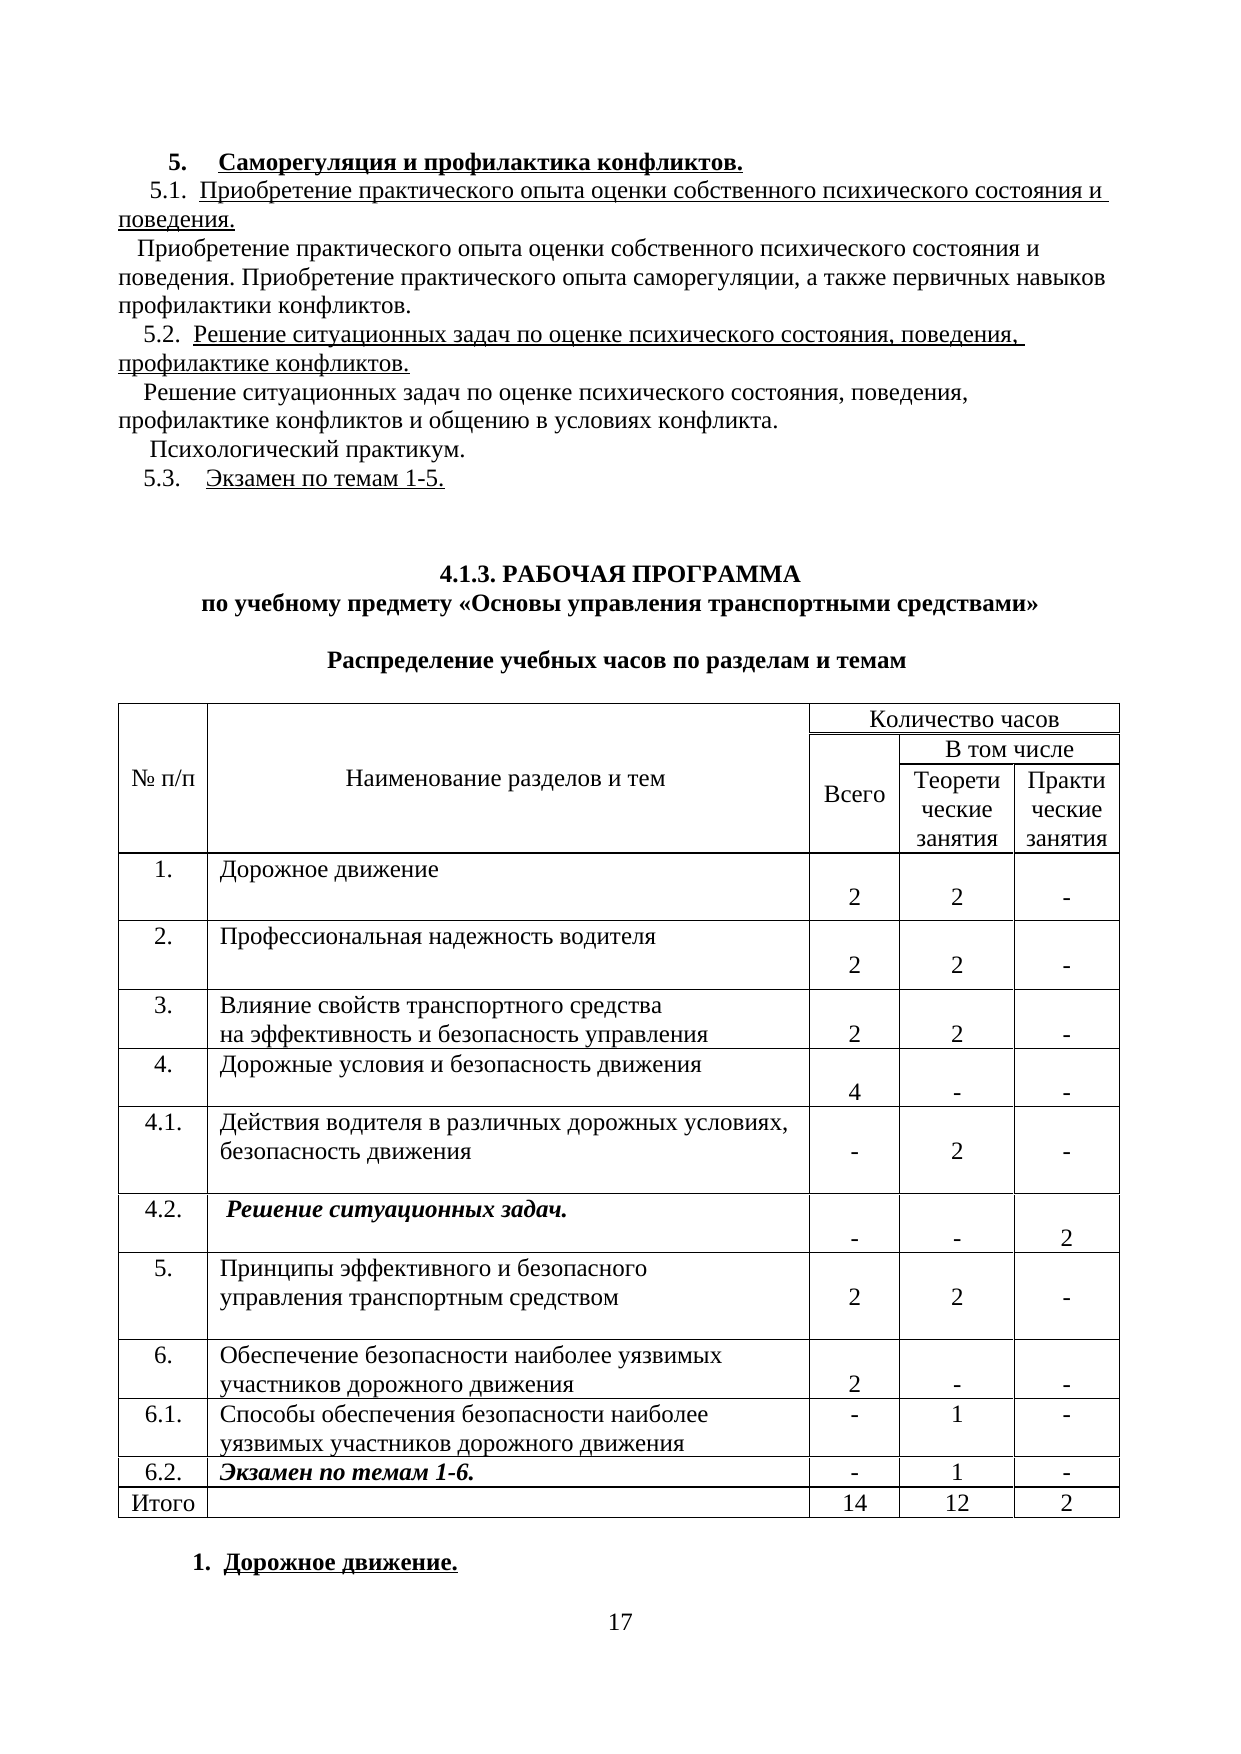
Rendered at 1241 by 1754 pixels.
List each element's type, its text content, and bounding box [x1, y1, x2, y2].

table_cell 4.2. [119, 1195, 207, 1252]
table_cell 2 [810, 1340, 899, 1398]
table_cell Дорожное движение [208, 854, 809, 920]
list по учебному предмету «Основы управления транспортными средствами» [118, 588, 1122, 616]
table_cell - [810, 1107, 899, 1193]
table_cell Итого [119, 1488, 207, 1517]
table_cell 2. [119, 921, 207, 989]
table_cell - [1015, 1399, 1119, 1456]
table_cell Профессиональная надежность водителя [208, 921, 809, 989]
list 5.3. Экзамен по темам 1-5. [118, 463, 1122, 492]
table_cell Практические занятия [1015, 765, 1119, 852]
table_cell Всего [810, 735, 899, 852]
table_cell - [1015, 1253, 1119, 1339]
table_cell 4.1. [119, 1107, 207, 1193]
table_cell [208, 1488, 809, 1517]
table_cell 2 [810, 921, 899, 989]
table_cell - [1015, 1340, 1119, 1398]
table_cell - [810, 1195, 899, 1252]
table_cell Теоретические занятия [900, 765, 1013, 852]
table_cell В том числе [900, 735, 1119, 763]
table_cell - [900, 1340, 1013, 1398]
text Распределение учебных часов по разделам и темам [118, 645, 1122, 674]
list 5. Саморегуляция и профилактика конфликтов. [118, 147, 1122, 176]
table_cell 2 [1015, 1195, 1119, 1252]
table_cell - [1015, 990, 1119, 1048]
table_header № п/п [119, 704, 207, 852]
table_cell 2 [810, 1253, 899, 1339]
table_cell - [810, 1399, 899, 1456]
table_header Количество часов [810, 704, 1119, 732]
table_cell 3. [119, 990, 207, 1048]
list Психологический практикум. [118, 434, 1122, 463]
table_cell 1. [119, 854, 207, 920]
table_cell - [1015, 854, 1119, 920]
list Решение ситуационных задач по оценке психического состояния, поведения, профилактике конфликтов и общению в условиях конфликта. [118, 377, 1122, 434]
table_header Наименование разделов и тем [208, 704, 809, 852]
table_cell Способы обеспечения безопасности наиболее уязвимых участников дорожного движения [208, 1399, 809, 1456]
text 4.1.3. РАБОЧАЯ ПРОГРАММА [118, 559, 1122, 588]
text 1. Дорожное движение. [118, 1547, 1122, 1576]
table_cell - [1015, 921, 1119, 989]
table_cell 5. [119, 1253, 207, 1339]
table_cell 2 [810, 990, 899, 1048]
table_cell 6.2. [119, 1458, 207, 1486]
table_cell 1 [900, 1458, 1013, 1486]
table_cell Принципы эффективного и безопасного управления транспортным средством [208, 1253, 809, 1339]
table_cell 14 [810, 1488, 899, 1517]
table_cell - [810, 1458, 899, 1486]
table_cell Действия водителя в различных дорожных условиях, безопасность движения [208, 1107, 809, 1193]
table_cell Экзамен по темам 1-6. [208, 1458, 809, 1486]
table_cell - [1015, 1107, 1119, 1193]
table_cell Дорожные условия и безопасность движения [208, 1049, 809, 1106]
list Приобретение практического опыта оценки собственного психического состояния и поведения. Приобретение практического опыта саморегуляции, а также первичных навыков профилактики конфликтов. [118, 233, 1122, 319]
table_cell 4. [119, 1049, 207, 1106]
table_cell - [1015, 1458, 1119, 1486]
table_cell 2 [900, 921, 1013, 989]
table_cell 12 [900, 1488, 1013, 1517]
table_cell - [1015, 1049, 1119, 1106]
table_cell Влияние свойств транспортного средства на эффективность и безопасность управления [208, 990, 809, 1048]
table_cell 2 [1015, 1488, 1119, 1517]
table_cell 4 [810, 1049, 899, 1106]
table_cell 6. [119, 1340, 207, 1398]
table_cell Обеспечение безопасности наиболее уязвимых участников дорожного движения [208, 1340, 809, 1398]
table_cell 6.1. [119, 1399, 207, 1456]
table_cell 2 [900, 1253, 1013, 1339]
list 5.1. Приобретение практического опыта оценки собственного психического состояния и поведения. [118, 176, 1122, 233]
table_cell 2 [810, 854, 899, 920]
table_cell 1 [900, 1399, 1013, 1456]
table_cell - [900, 1049, 1013, 1106]
table_cell Решение ситуационных задач. [208, 1195, 809, 1252]
table_cell 2 [900, 1107, 1013, 1193]
table_cell 2 [900, 990, 1013, 1048]
list 5.2. Решение ситуационных задач по оценке психического состояния, поведения, профилактике конфликтов. [118, 319, 1122, 377]
table_cell 2 [900, 854, 1013, 920]
table_cell - [900, 1195, 1013, 1252]
